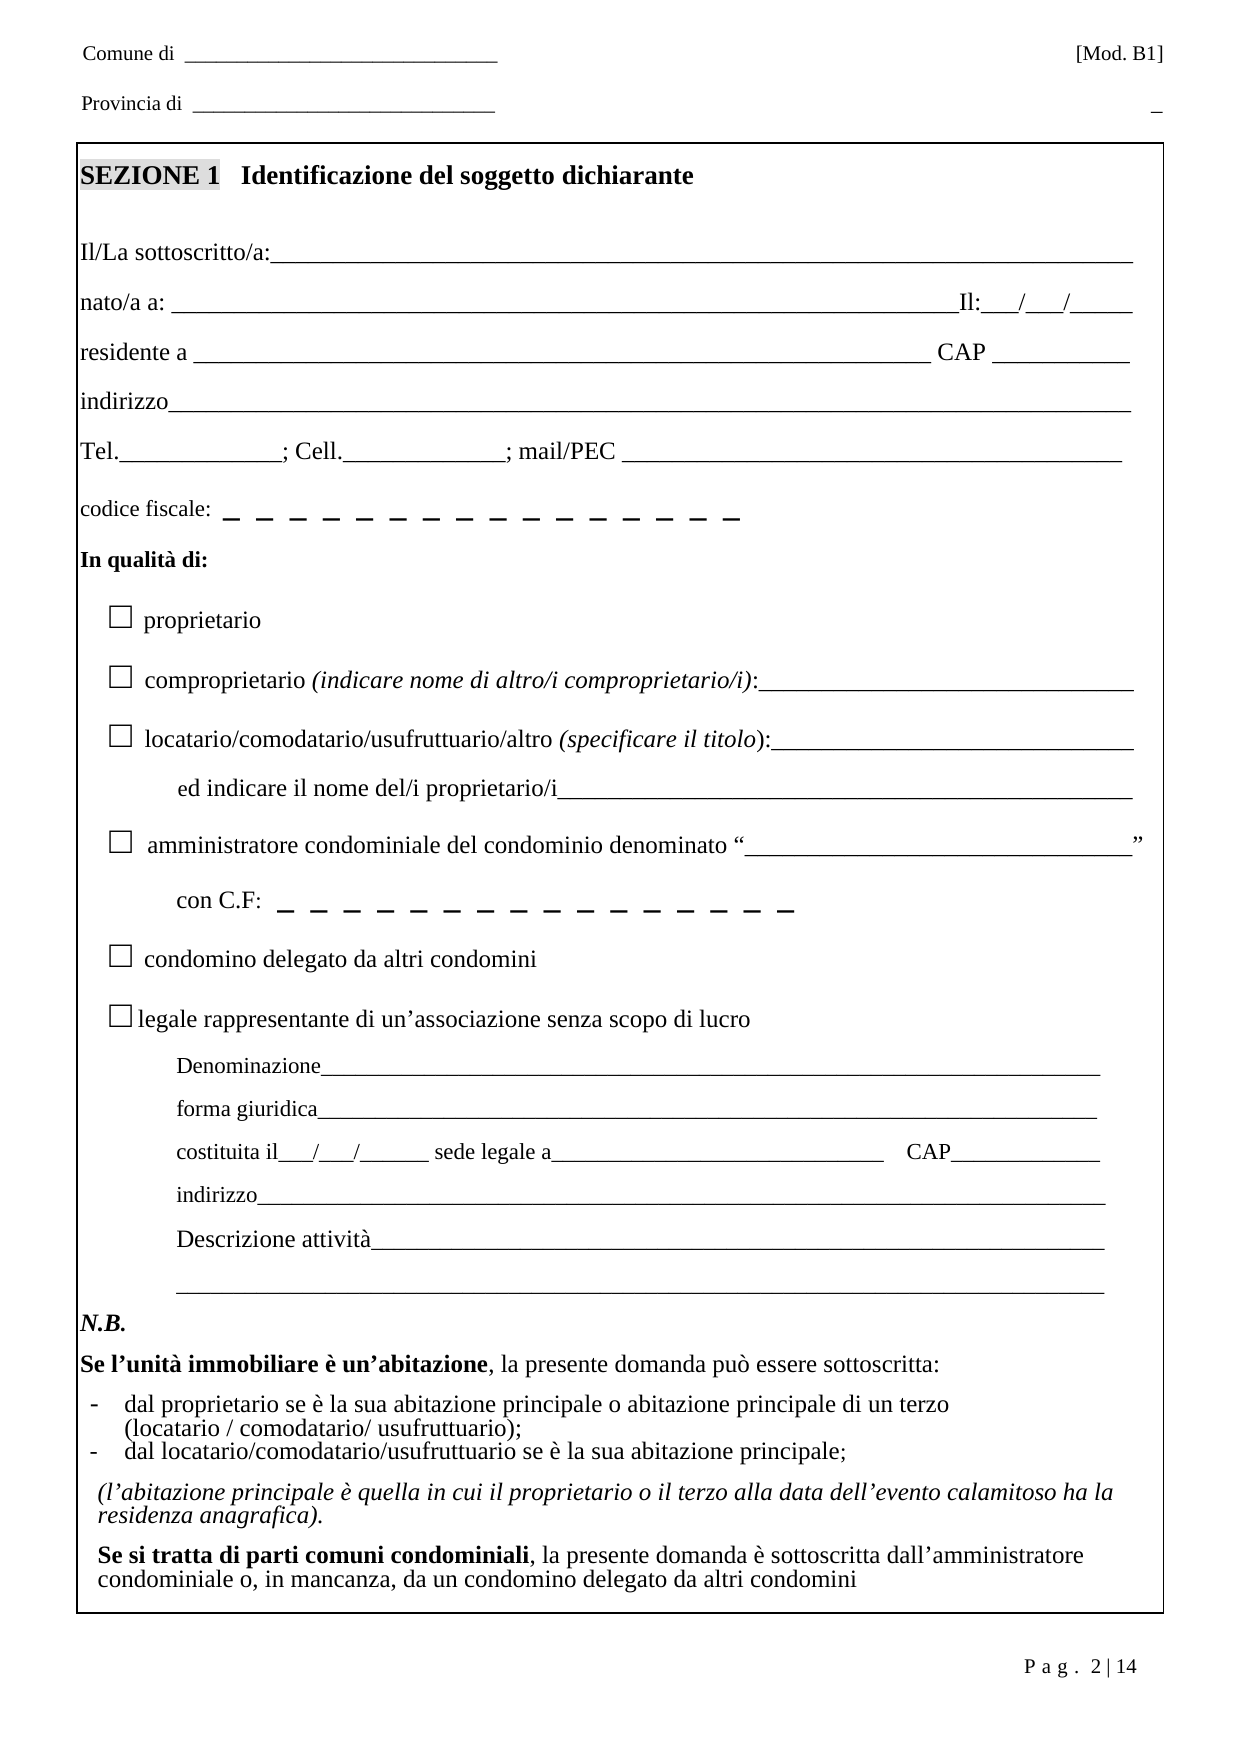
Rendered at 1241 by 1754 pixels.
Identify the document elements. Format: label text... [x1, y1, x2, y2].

table_header SEZIONE 1 Identificazione del soggetto dichiarante Il/La sottoscritto/a:_____________________________________________________________________ nato/a a: _______________________________________________________________Il:___/___/_____ residente a ___________________________________________________________ CAP ___________ indirizzo_____________________________________________________________________________ Tel._____________; Cell._____________; mail/PEC ________________________________________ codice fiscale: _ _ _ _ _ _ _ _ _ _ _ _ _ _ _ _ In qualità di: □ proprietario □ comproprietario (indicare nome di altro/i comproprietario/i):______________________________ □ locatario/comodatario/usufruttuario/altro (specificare il titolo):_____________________________ ed indicare il nome del/i proprietario/i______________________________________________ □ amministratore condominiale del condominio denominato “_______________________________” con C.F: _ _ _ _ _ _ _ _ _ _ _ _ _ _ _ _ □ condomino delegato da altri condomini □ legale rappresentante di un’associazione senza scopo di lucro Denominazione____________________________________________________________________ forma giuridica____________________________________________________________________ costituita il___/___/______ sede legale a_____________________________ CAP_____________ indirizzo__________________________________________________________________________ Descrizione attività________________________________________________________________ _________________________________________________________________________________ N.B. Se l’unità immobiliare è un’abitazione, la presente domanda può essere sottoscritta: dal proprietario se è la sua abitazione principale o abitazione principale di un terzo (locatario / comodatario/ usufruttuario); dal locatario/comodatario/usufruttuario se è la sua abitazione principale; (l’abitazione principale è quella in cui il proprietario o il terzo alla data dell’evento calamitoso ha la residenza anagrafica). Se si tratta di parti comuni condominiali, la presente domanda è sottoscritta dall’amministratore condominiale o, in mancanza, da un condomino delegato da altri condomini [78, 144, 1163, 1612]
